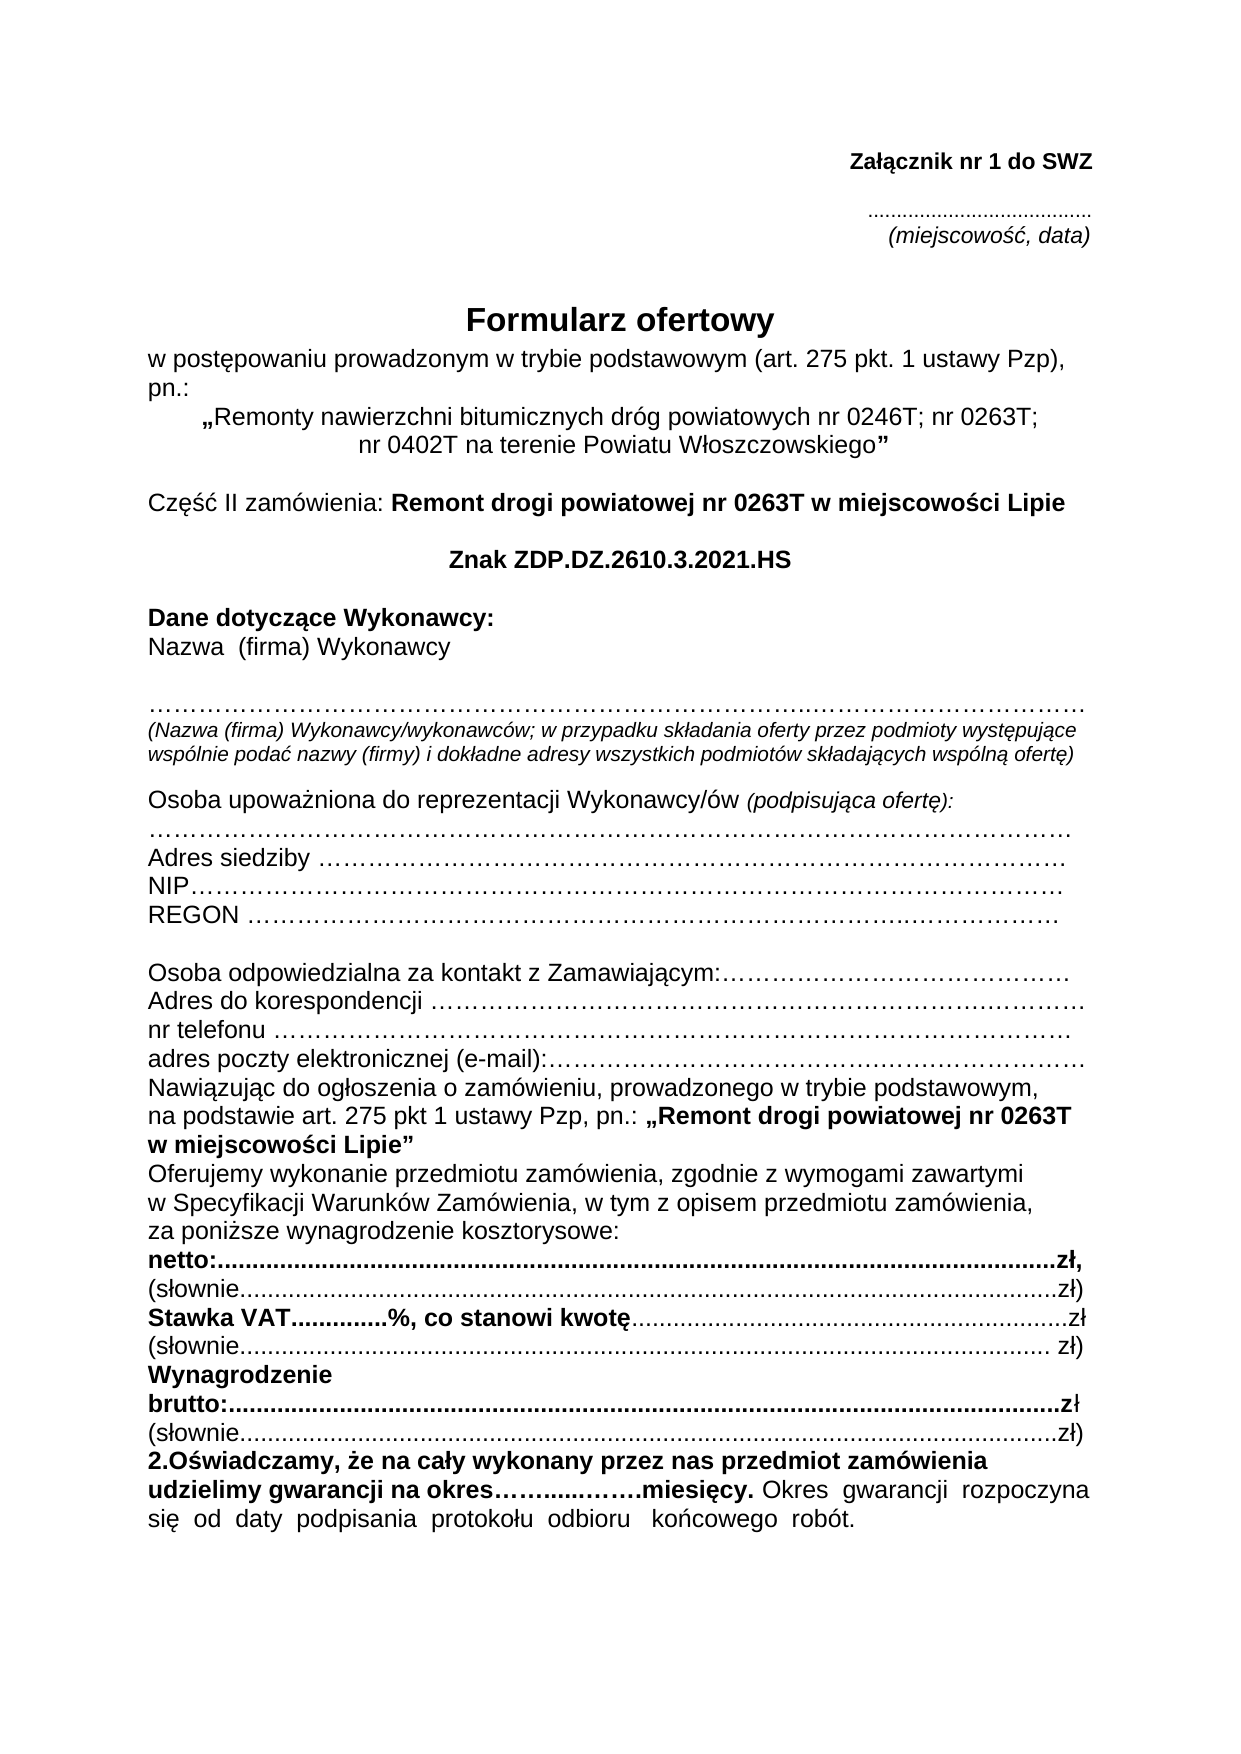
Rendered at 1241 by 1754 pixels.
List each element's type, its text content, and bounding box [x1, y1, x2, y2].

text Stawka VAT..............%, co stanowi kwotę...............................................................zł [148, 1303, 1093, 1331]
text netto:.........................................................................................................................zł, [148, 1245, 1093, 1274]
text NIP…………………………………………………………………………………………… [148, 871, 1093, 900]
text REGON ……………………………………………………………………..……………… [148, 900, 1093, 929]
text adres poczty elektronicznej (e-mail):………………………………….…….……………… [148, 1044, 1093, 1073]
text Znak ZDP.DZ.2610.3.2021.HS [148, 546, 1093, 574]
text w postępowaniu prowadzonym w trybie podstawowym (art. 275 pkt. 1 ustawy Pzp), pn.: [148, 344, 1093, 402]
text „Remonty nawierzchni bitumicznych dróg powiatowych nr 0246T; nr 0263T; [148, 402, 1093, 431]
text Dane dotyczące Wykonawcy: [148, 603, 1093, 632]
text Osoba odpowiedzialna za kontakt z Zamawiającym:…………………………………… [148, 958, 1093, 986]
text (słownie......................................................................................................................zł) [148, 1418, 1093, 1446]
text ....................................... [148, 198, 1093, 222]
text Nazwa (firma) Wykonawcy [148, 632, 1093, 661]
text Nawiązując do ogłoszenia o zamówieniu, prowadzonego w trybie podstawowym, na podstawie art. 275 pkt 1 ustawy Pzp, pn.: „Remont drogi powiatowej nr 0263T w miejscowości Lipie” [148, 1073, 1093, 1159]
text Część II zamówienia: Remont drogi powiatowej nr 0263T w miejscowości Lipie [148, 488, 1093, 517]
text (słownie..................................................................................................................... zł) [148, 1331, 1093, 1360]
text Adres siedziby ……………………………………………………………………………… [148, 843, 1093, 871]
subtitle Formularz ofertowy [148, 299, 1093, 338]
text ……………………………………………………………………..…………………………… [148, 689, 1093, 718]
text (słownie......................................................................................................................zł) [148, 1274, 1093, 1303]
text nr 0402T na terenie Powiatu Włoszczowskiego” [148, 431, 1093, 459]
text Załącznik nr 1 do SWZ [148, 148, 1093, 174]
text (Nazwa (firma) Wykonawcy/wykonawców; w przypadku składania oferty przez podmioty występujące wspólnie podać nazwy (firmy) i dokładne adresy wszystkich podmiotów składających wspólną ofertę) [148, 718, 1093, 766]
text nr telefonu …………………………………………………………………………………… [148, 1015, 1093, 1044]
text 2.Oświadczamy, że na cały wykonany przez nas przedmiot zamówienia udzielimy gwarancji na okres……......…….miesięcy. Okres gwarancji rozpoczyna się od daty podpisania protokołu odbioru końcowego robót. [148, 1446, 1093, 1533]
text Adres do korespondencji ………………………………………………………….………… [148, 986, 1093, 1015]
text Wynagrodzenie brutto:........................................................................................................................zł [148, 1360, 1093, 1418]
text Oferujemy wykonanie przedmiotu zamówienia, zgodnie z wymogami zawartymi w Specyfikacji Warunków Zamówienia, w tym z opisem przedmiotu zamówienia, za poniższe wynagrodzenie kosztorysowe: [148, 1159, 1093, 1245]
text Osoba upoważniona do reprezentacji Wykonawcy/ów (podpisująca ofertę):………………………………………………………………………………………………… [148, 785, 1093, 843]
text (miejscowość, data) [148, 222, 1093, 248]
